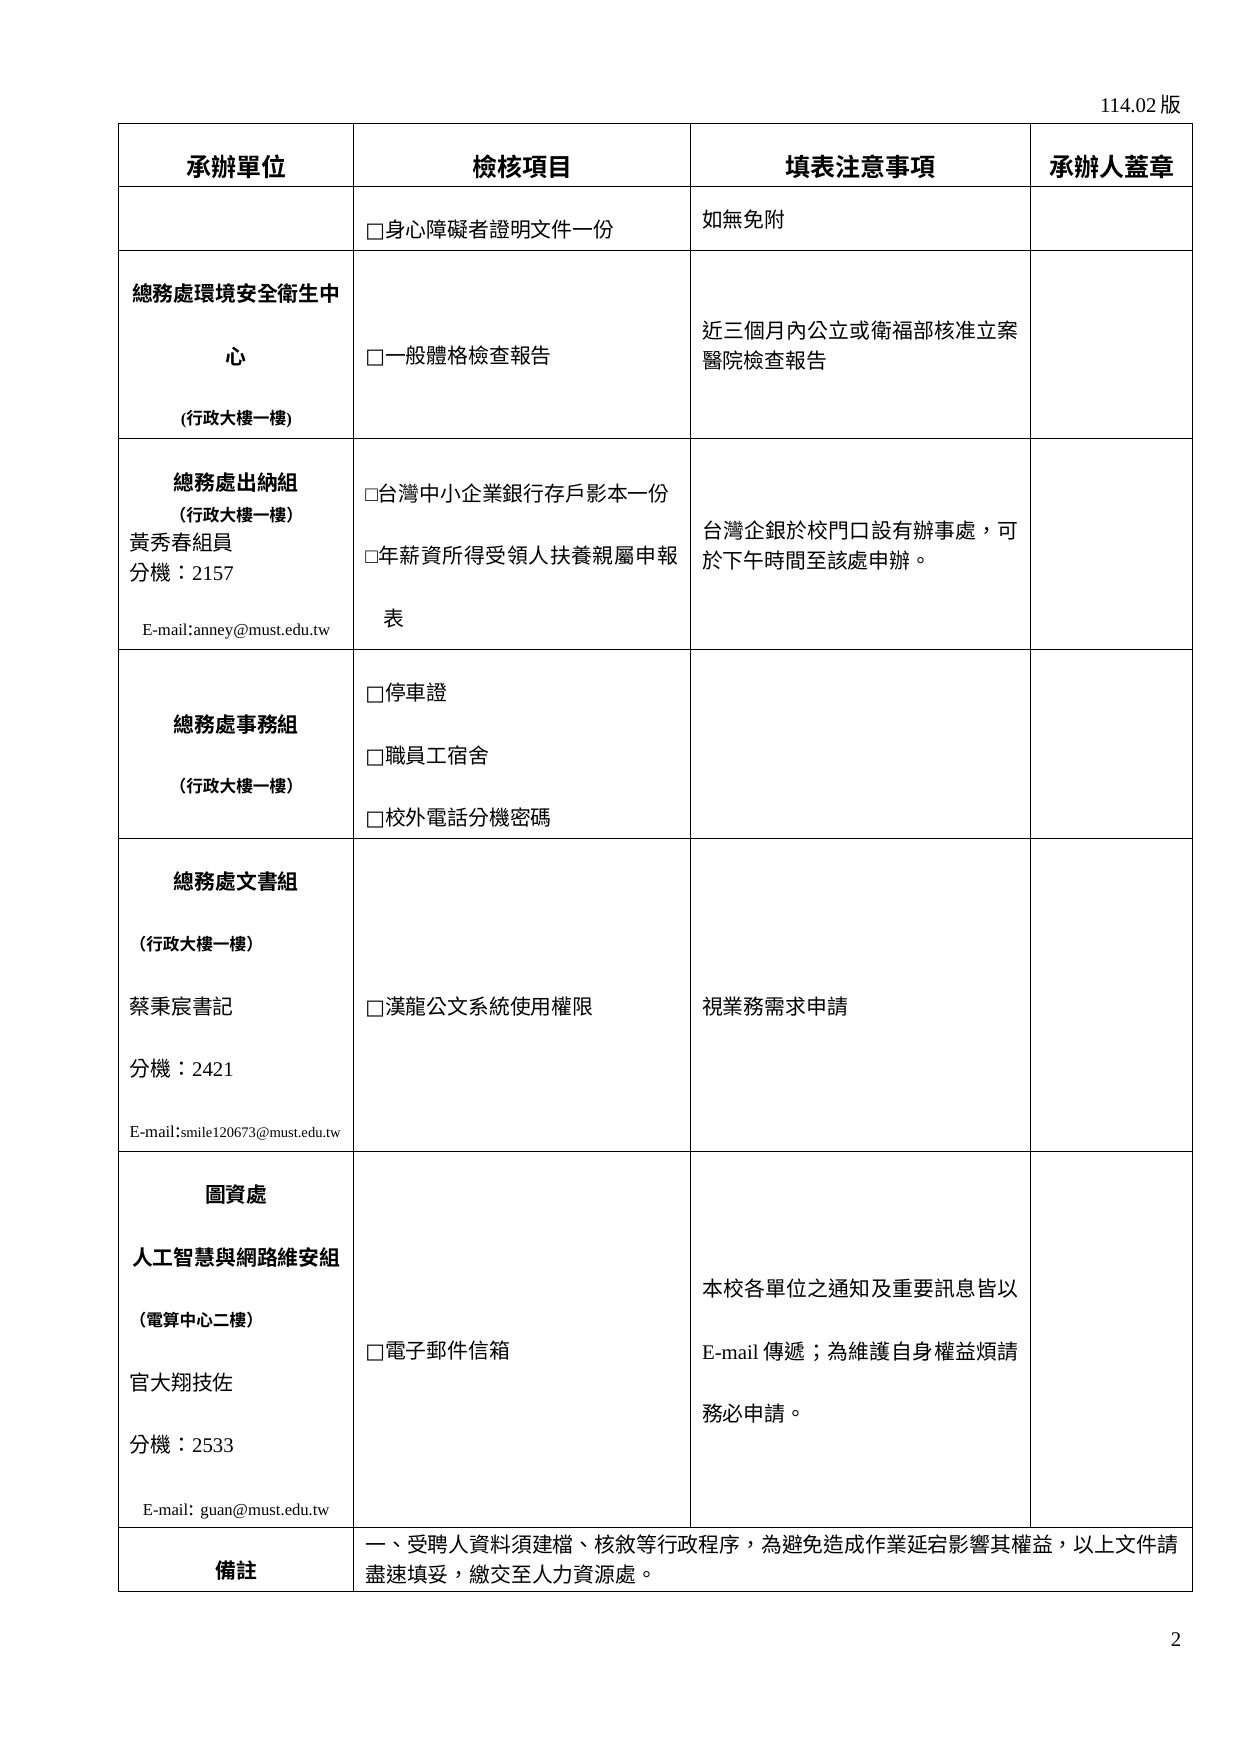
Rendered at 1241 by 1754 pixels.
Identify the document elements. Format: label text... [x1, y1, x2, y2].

table_header 承辦單位 [119, 124, 353, 186]
table_cell 總務處出納組 （行政大樓一樓） 黃秀春組員 分機：2157 E-mail:anney@must.edu.tw [119, 439, 353, 649]
table_cell 台灣企銀於校門口設有辦事處，可於下午時間至該處申辦。 [691, 439, 1030, 649]
table_cell [691, 650, 1030, 837]
table_cell 備註 [119, 1528, 353, 1591]
table_cell [1031, 187, 1192, 250]
table_cell [1031, 439, 1192, 649]
table_cell 總務處文書組 （行政大樓一樓） 蔡秉宸書記 分機：2421 E-mail:smile120673@must.edu.tw [119, 839, 353, 1151]
table_cell 近三個月內公立或衛福部核准立案醫院檢查報告 [691, 251, 1030, 438]
table_header 承辦人蓋章 [1031, 124, 1192, 186]
table_cell □漢龍公文系統使用權限 [354, 839, 690, 1151]
table_cell [1031, 839, 1192, 1151]
table_cell 總務處環境安全衛生中心 (行政大樓一樓) [119, 251, 353, 438]
table_cell 圖資處 人工智慧與網路維安組 （電算中心二樓） 官大翔技佐 分機：2533 E-mail: guan@must.edu.tw [119, 1152, 353, 1527]
table_cell □身心障礙者證明文件一份 [354, 187, 690, 250]
table_cell □停車證 □職員工宿舍 □校外電話分機密碼 [354, 650, 690, 837]
table_cell □台灣中小企業銀行存戶影本一份 □年薪資所得受領人扶養親屬申報表 [354, 439, 690, 649]
table_cell □電子郵件信箱 [354, 1152, 690, 1527]
table_cell □一般體格檢查報告 [354, 251, 690, 438]
table_cell [1031, 251, 1192, 438]
table_cell 本校各單位之通知及重要訊息皆以E-mail傳遞；為維護自身權益煩請務必申請。 [691, 1152, 1030, 1527]
table_cell [1031, 1152, 1192, 1527]
table_cell 如無免附 [691, 187, 1030, 250]
table_header 檢核項目 [354, 124, 690, 186]
table_cell 總務處事務組 （行政大樓一樓） [119, 650, 353, 837]
table_cell 視業務需求申請 [691, 839, 1030, 1151]
table_cell 一、受聘人資料須建檔、核敘等行政程序，為避免造成作業延宕影響其權益，以上文件請盡速填妥，繳交至人力資源處。 [354, 1528, 1192, 1591]
table_header 填表注意事項 [691, 124, 1030, 186]
table_cell [1031, 650, 1192, 837]
